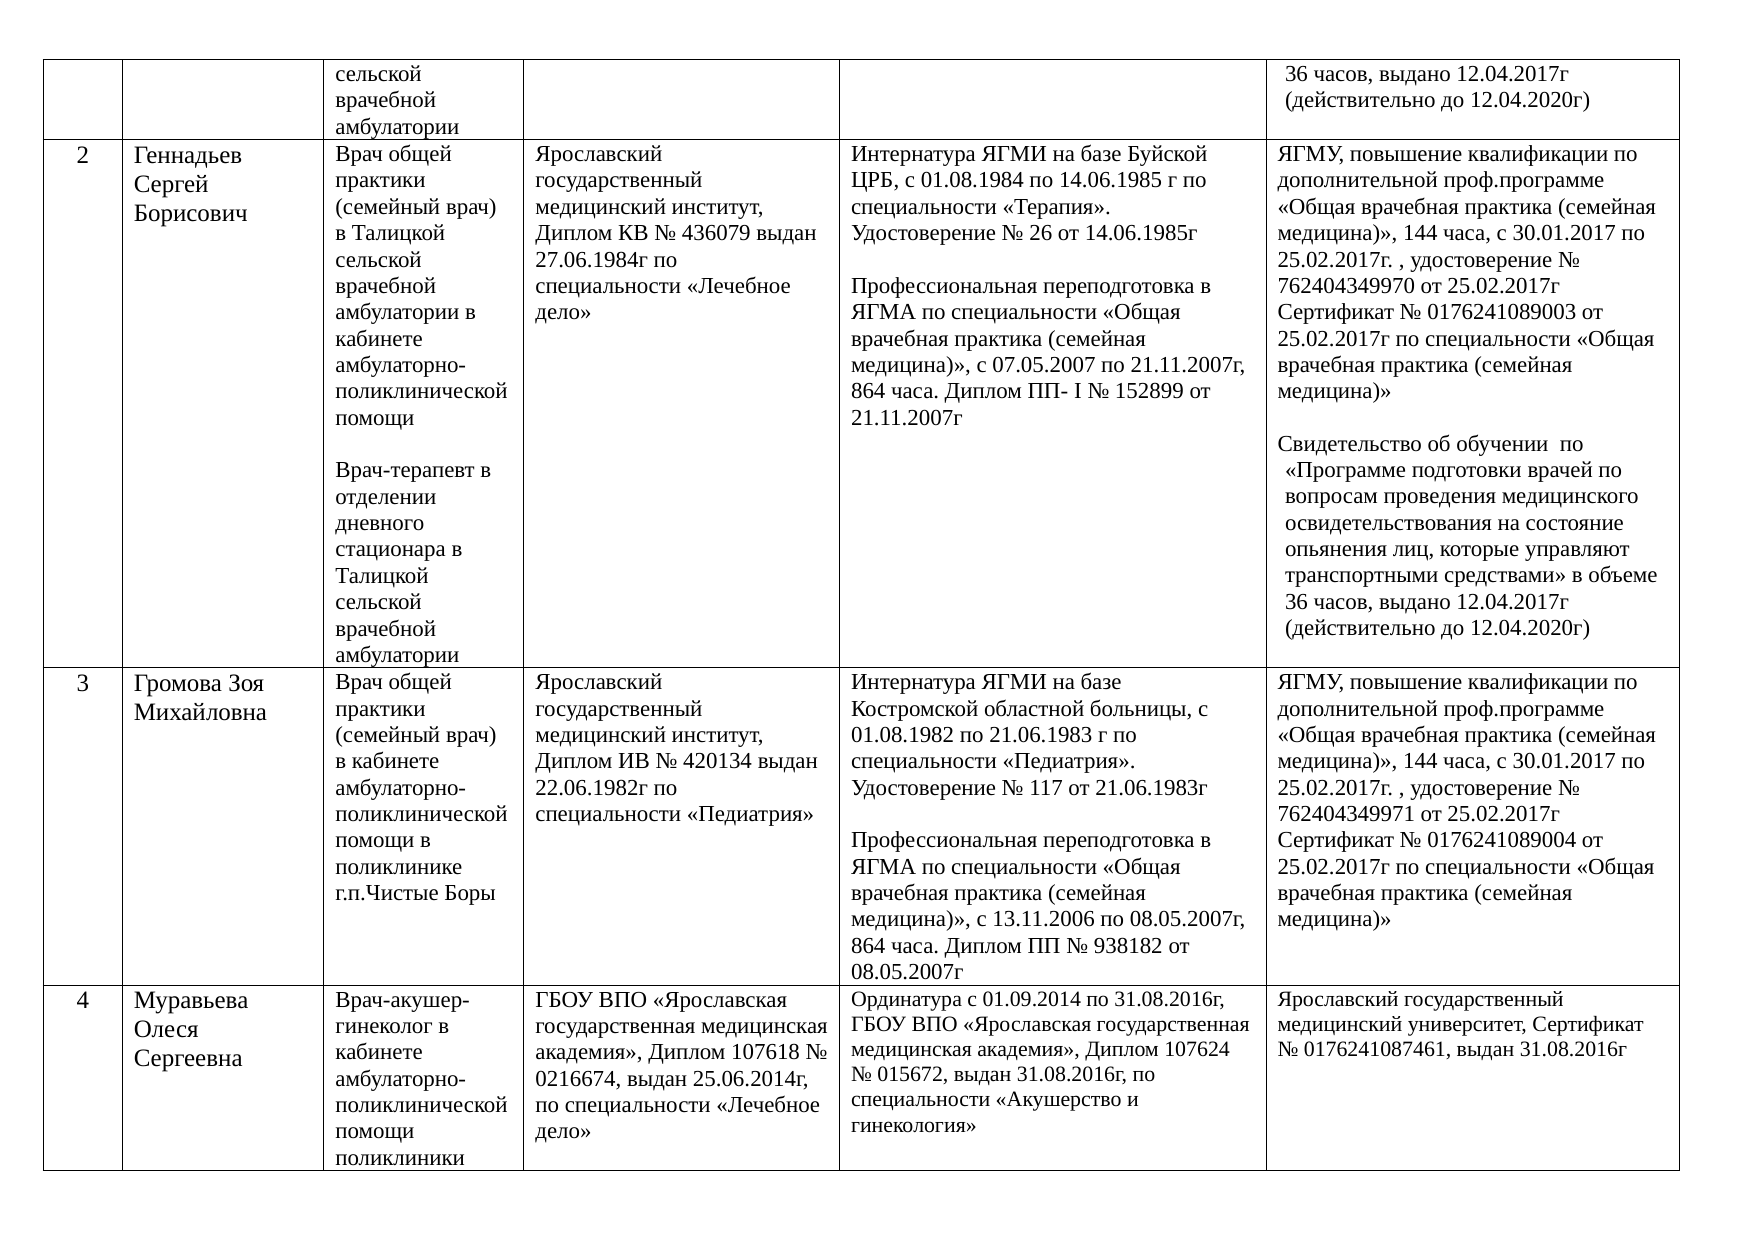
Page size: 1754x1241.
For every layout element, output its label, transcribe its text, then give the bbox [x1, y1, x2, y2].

table_cell [123, 60, 323, 139]
table_cell Геннадьев Сергей Борисович [123, 140, 323, 667]
table_cell Интернатура ЯГМИ на базе Костромской областной больницы, с 01.08.1982 по 21.06.1983 г по специальности «Педиатрия». Удостоверение № 117 от 21.06.1983г Профессиональная переподготовка в ЯГМА по специальности «Общая врачебная практика (семейная медицина)», с 13.11.2006 по 08.05.2007г, 864 часа. Диплом ПП № 938182 от 08.05.2007г [840, 668, 1266, 984]
table_cell ЯГМУ, повышение квалификации по дополнительной проф.программе «Общая врачебная практика (семейная медицина)», 144 часа, с 30.01.2017 по 25.02.2017г. , удостоверение № 762404349970 от 25.02.2017г Сертификат № 0176241089003 от 25.02.2017г по специальности «Общая врачебная практика (семейная медицина)» Свидетельство об обучении по «Программе подготовки врачей по вопросам проведения медицинского освидетельствования на состояние опьянения лиц, которые управляют транспортными средствами» в объеме 36 часов, выдано 12.04.2017г (действительно до 12.04.2020г) [1267, 140, 1679, 667]
table_cell Врач общей практики (семейный врач) в кабинете амбулаторно-поликлинической помощи в поликлинике г.п.Чистые Боры [324, 668, 523, 984]
table_cell Ярославский государственный медицинский университет, Сертификат № 0176241087461, выдан 31.08.2016г [1267, 986, 1679, 1170]
table_cell Ярославский государственный медицинский институт, Диплом КВ № 436079 выдан 27.06.1984г по специальности «Лечебное дело» [524, 140, 839, 667]
table_cell Интернатура ЯГМИ на базе Буйской ЦРБ, с 01.08.1984 по 14.06.1985 г по специальности «Терапия». Удостоверение № 26 от 14.06.1985г Профессиональная переподготовка в ЯГМА по специальности «Общая врачебная практика (семейная медицина)», с 07.05.2007 по 21.11.2007г, 864 часа. Диплом ПП- I № 152899 от 21.11.2007г [840, 140, 1266, 667]
table_cell [524, 60, 839, 139]
table_cell 4 [44, 986, 122, 1170]
table_cell Врач общей практики (семейный врач) в Талицкой сельской врачебной амбулатории в кабинете амбулаторно-поликлинической помощи Врач-терапевт в отделении дневного стационара в Талицкой сельской врачебной амбулатории [324, 140, 523, 667]
table_cell ЯГМУ, повышение квалификации по дополнительной проф.программе «Общая врачебная практика (семейная медицина)», 144 часа, с 30.01.2017 по 25.02.2017г. , удостоверение № 762404349971 от 25.02.2017г Сертификат № 0176241089004 от 25.02.2017г по специальности «Общая врачебная практика (семейная медицина)» [1267, 668, 1679, 984]
table_cell Ординатура с 01.09.2014 по 31.08.2016г, ГБОУ ВПО «Ярославская государственная медицинская академия», Диплом 107624 № 015672, выдан 31.08.2016г, по специальности «Акушерство и гинекология» [840, 986, 1266, 1170]
table_cell Врач-акушер-гинеколог в кабинете амбулаторно-поликлинической помощи поликлиники [324, 986, 523, 1170]
table_cell Ярославский государственный медицинский институт, Диплом ИВ № 420134 выдан 22.06.1982г по специальности «Педиатрия» [524, 668, 839, 984]
table_cell Громова Зоя Михайловна [123, 668, 323, 984]
table_cell сельской врачебной амбулатории [324, 60, 523, 139]
table_cell 2 [44, 140, 122, 667]
table_cell 3 [44, 668, 122, 984]
table_cell [840, 60, 1266, 139]
table_cell Муравьева Олеся Сергеевна [123, 986, 323, 1170]
table_cell ГБОУ ВПО «Ярославская государственная медицинская академия», Диплом 107618 № 0216674, выдан 25.06.2014г, по специальности «Лечебное дело» [524, 986, 839, 1170]
table_cell [44, 60, 122, 139]
table_cell 36 часов, выдано 12.04.2017г (действительно до 12.04.2020г) [1267, 60, 1679, 139]
